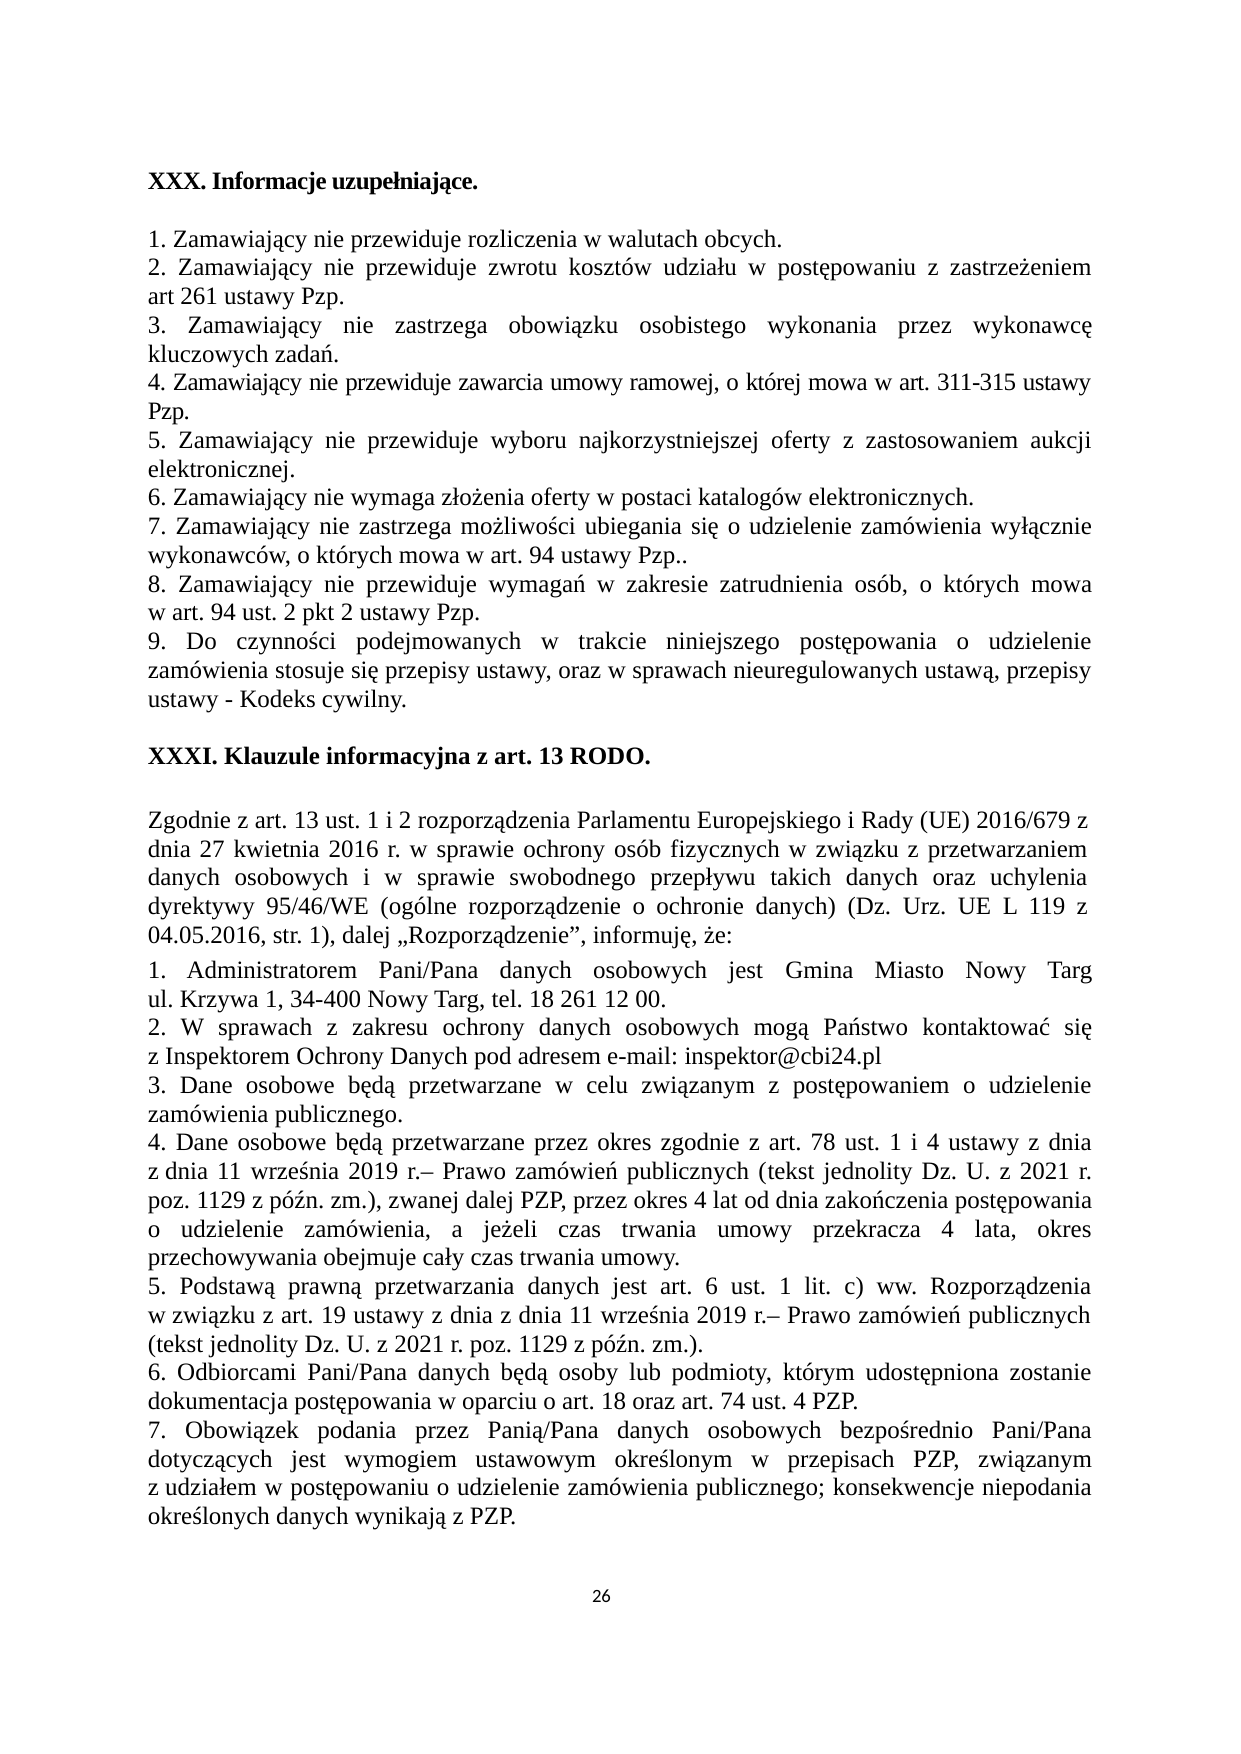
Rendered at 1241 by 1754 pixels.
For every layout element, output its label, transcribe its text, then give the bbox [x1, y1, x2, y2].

text 1. Administratorem Pani/Pana danych osobowych jest Gmina Miasto Nowy Targ ul. Krzywa 1, 34-400 Nowy Targ, tel. 18 261 12 00. [148, 955, 1093, 1012]
text 3. Dane osobowe będą przetwarzane w celu związanym z postępowaniem o udzielenie zamówienia publicznego. [148, 1070, 1093, 1127]
text 9. Do czynności podejmowanych w trakcie niniejszego postępowania o udzielenie zamówienia stosuje się przepisy ustawy, oraz w sprawach nieuregulowanych ustawą, przepisy ustawy - Kodeks cywilny. [148, 626, 1093, 712]
text 6. Zamawiający nie wymaga złożenia oferty w postaci katalogów elektronicznych. [148, 482, 1093, 511]
text 4. Dane osobowe będą przetwarzane przez okres zgodnie z art. 78 ust. 1 i 4 ustawy z dnia z dnia 11 września 2019 r.– Prawo zamówień publicznych (tekst jednolity Dz. U. z 2021 r. poz. 1129 z późn. zm.), zwanej dalej PZP, przez okres 4 lat od dnia zakończenia postępowania o udzielenie zamówienia, a jeżeli czas trwania umowy przekracza 4 lata, okres przechowywania obejmuje cały czas trwania umowy. [148, 1127, 1093, 1271]
text 8. Zamawiający nie przewiduje wymagań w zakresie zatrudnienia osób, o których mowa w art. 94 ust. 2 pkt 2 ustawy Pzp. [148, 569, 1093, 626]
text Zgodnie z art. 13 ust. 1 i 2 rozporządzenia Parlamentu Europejskiego i Rady (UE) 2016/679 z dnia 27 kwietnia 2016 r. w sprawie ochrony osób fizycznych w związku z przetwarzaniem danych osobowych i w sprawie swobodnego przepływu takich danych oraz uchylenia dyrektywy 95/46/WE (ogólne rozporządzenie o ochronie danych) (Dz. Urz. UE L 119 z 04.05.2016, str. 1), dalej „Rozporządzenie”, informuję, że: [148, 805, 1088, 949]
text 5. Podstawą prawną przetwarzania danych jest art. 6 ust. 1 lit. c) ww. Rozporządzenia w związku z art. 19 ustawy z dnia z dnia 11 września 2019 r.– Prawo zamówień publicznych (tekst jednolity Dz. U. z 2021 r. poz. 1129 z późn. zm.). [148, 1271, 1093, 1357]
text 5. Zamawiający nie przewiduje wyboru najkorzystniejszej oferty z zastosowaniem aukcji elektronicznej. [148, 425, 1093, 482]
text 7. Obowiązek podania przez Panią/Pana danych osobowych bezpośrednio Pani/Pana dotyczących jest wymogiem ustawowym określonym w przepisach PZP, związanym z udziałem w postępowaniu o udzielenie zamówienia publicznego; konsekwencje niepodania określonych danych wynikają z PZP. [148, 1415, 1093, 1530]
text XXX. Informacje uzupełniające. [148, 166, 1093, 195]
text XXXI. Klauzule informacyjna z art. 13 RODO. [148, 741, 1093, 770]
text 3. Zamawiający nie zastrzega obowiązku osobistego wykonania przez wykonawcę kluczowych zadań. [148, 310, 1093, 367]
text 7. Zamawiający nie zastrzega możliwości ubiegania się o udzielenie zamówienia wyłącznie wykonawców, o których mowa w art. 94 ustawy Pzp.. [148, 511, 1093, 569]
text 4. Zamawiający nie przewiduje zawarcia umowy ramowej, o której mowa w art. 311-315 ustawy Pzp. [148, 367, 1093, 425]
text 1. Zamawiający nie przewiduje rozliczenia w walutach obcych. [148, 224, 1093, 252]
text 6. Odbiorcami Pani/Pana danych będą osoby lub podmioty, którym udostępniona zostanie dokumentacja postępowania w oparciu o art. 18 oraz art. 74 ust. 4 PZP. [148, 1357, 1093, 1415]
text 2. Zamawiający nie przewiduje zwrotu kosztów udziału w postępowaniu z zastrzeżeniem art 261 ustawy Pzp. [148, 252, 1093, 310]
text 2. W sprawach z zakresu ochrony danych osobowych mogą Państwo kontaktować się z Inspektorem Ochrony Danych pod adresem e-mail: inspektor@cbi24.pl [148, 1012, 1093, 1070]
